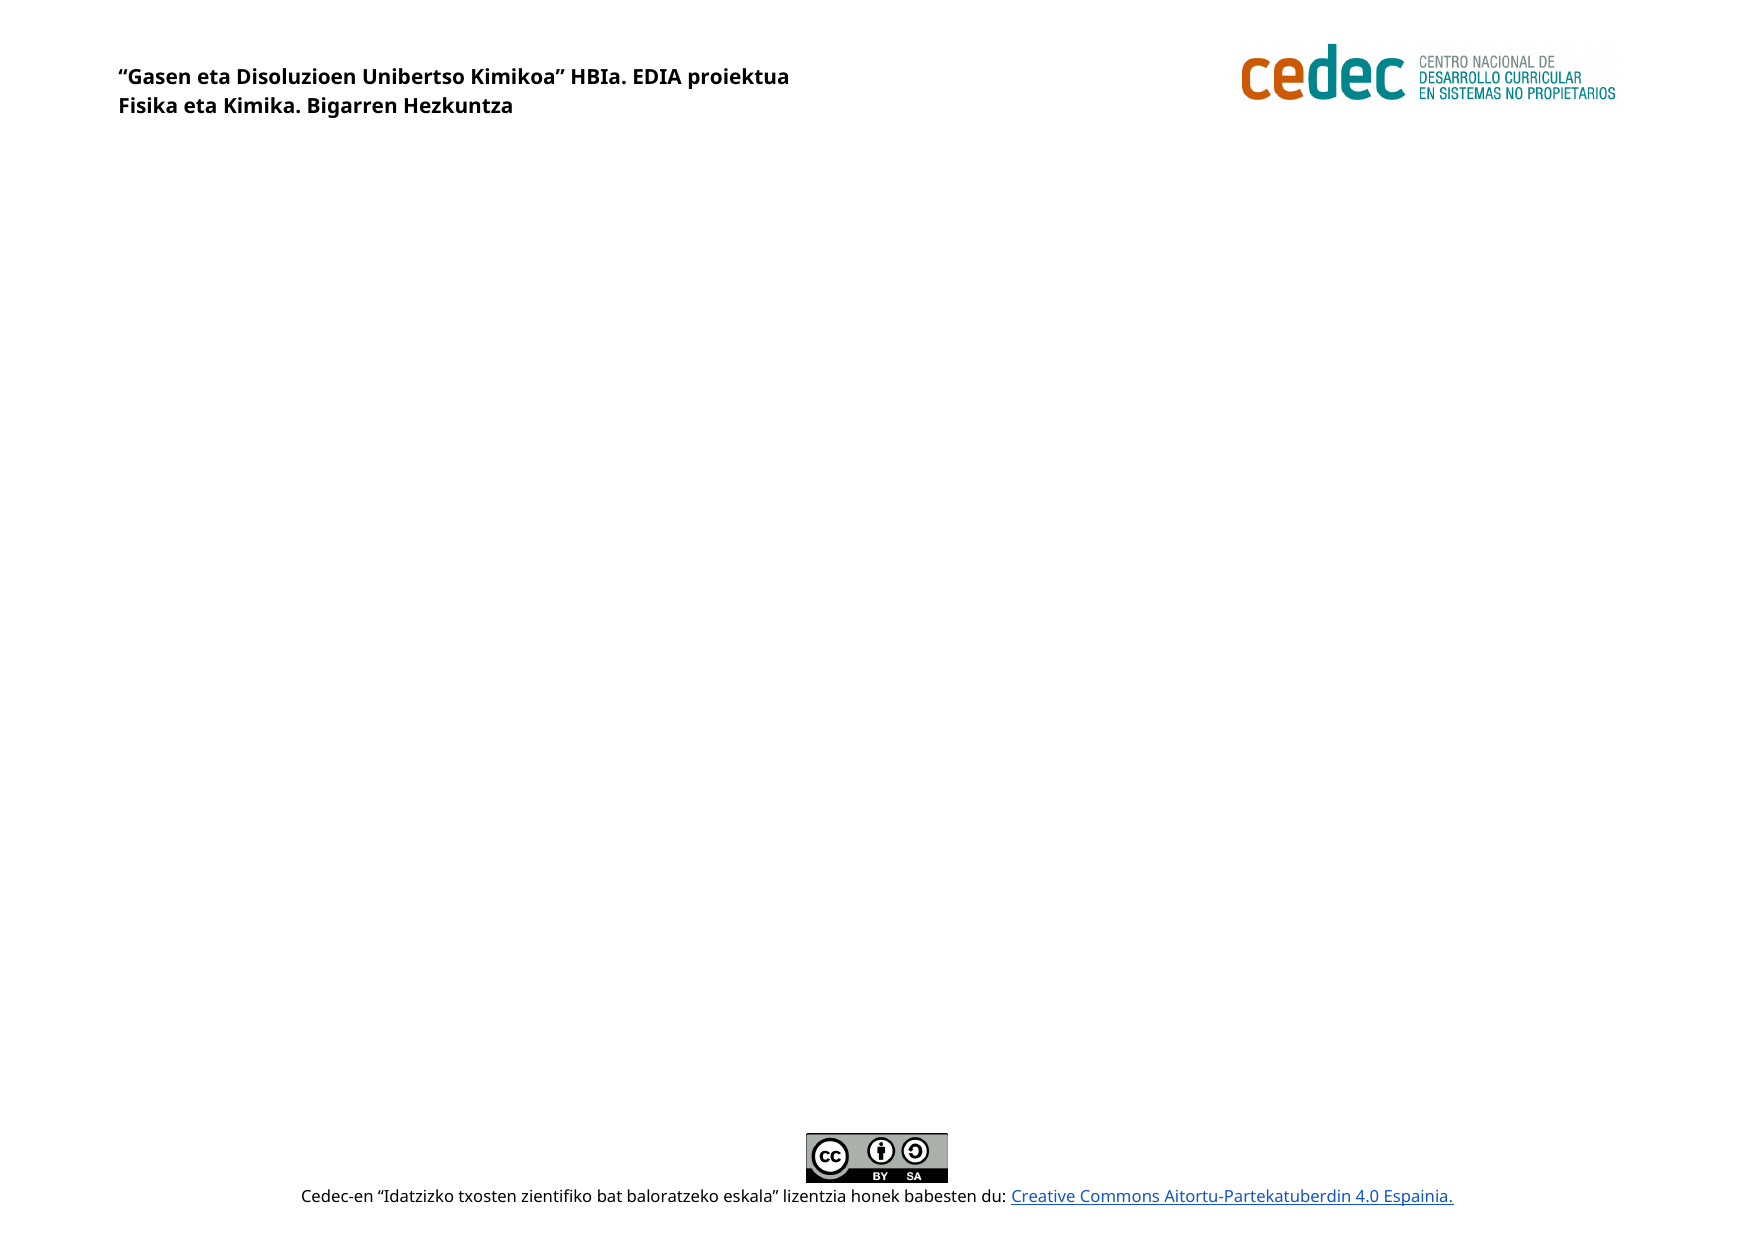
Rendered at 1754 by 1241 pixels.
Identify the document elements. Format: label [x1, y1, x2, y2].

picture [1239, 41, 1623, 110]
picture [806, 1133, 948, 1183]
